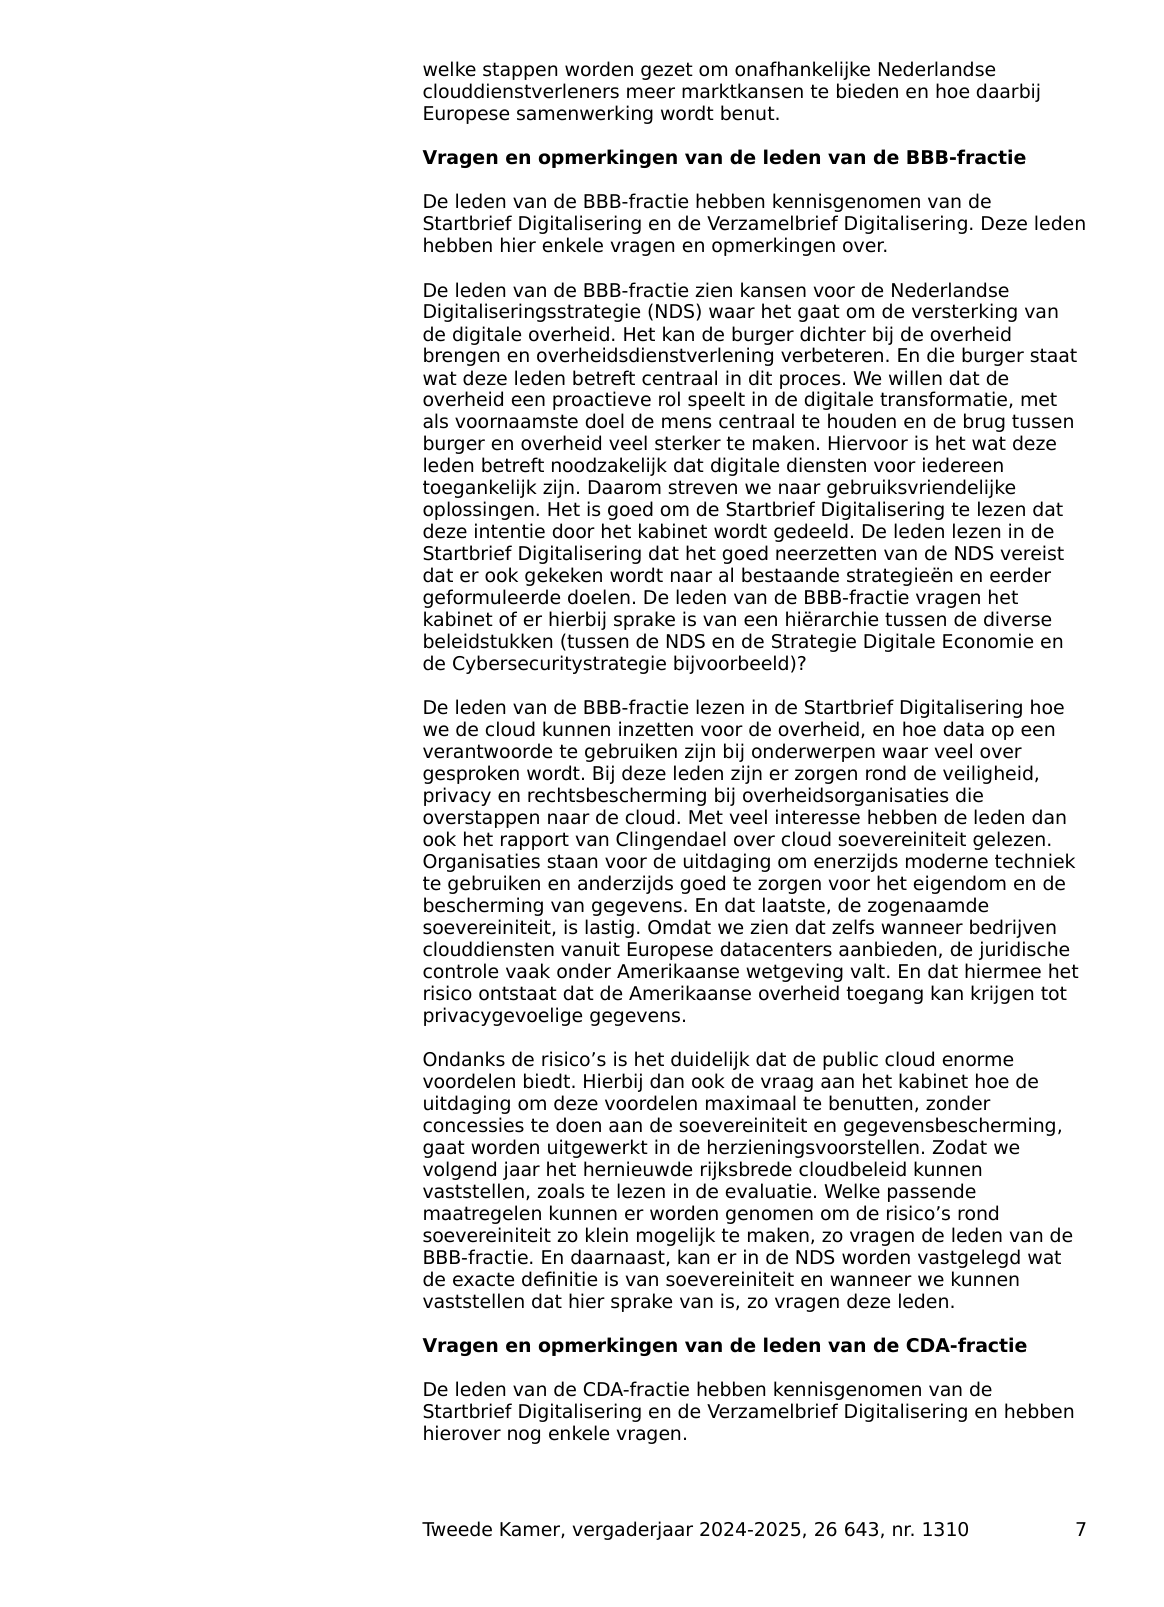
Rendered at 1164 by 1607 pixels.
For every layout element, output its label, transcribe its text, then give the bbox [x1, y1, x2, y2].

text Ondanks de risico’s is het duidelijk dat de public cloud enorme voordelen biedt. Hierbij dan ook de vraag aan het kabinet hoe de uitdaging om deze voordelen maximaal te benutten, zonder concessies te doen aan de soevereiniteit en gegevensbescherming, gaat worden uitgewerkt in de herzieningsvoorstellen. Zodat we volgend jaar het hernieuwde rijksbrede cloudbeleid kunnen vaststellen, zoals te lezen in de evaluatie. Welke passende maatregelen kunnen er worden genomen om de risico’s rond soevereiniteit zo klein mogelijk te maken, zo vragen de leden van de BBB-fractie. En daarnaast, kan er in de NDS worden vastgelegd wat de exacte definitie is van soevereiniteit en wanneer we kunnen vaststellen dat hier sprake van is, zo vragen deze leden. [422, 1049, 1087, 1313]
subtitle Vragen en opmerkingen van de leden van de CDA-fractie [422, 1335, 1087, 1357]
text De leden van de CDA-fractie hebben kennisgenomen van de Startbrief Digitalisering en de Verzamelbrief Digitalisering en hebben hierover nog enkele vragen. [422, 1379, 1087, 1445]
text De leden van de BBB-fractie hebben kennisgenomen van de Startbrief Digitalisering en de Verzamelbrief Digitalisering. Deze leden hebben hier enkele vragen en opmerkingen over. [422, 191, 1087, 257]
subtitle Vragen en opmerkingen van de leden van de BBB-fractie [422, 147, 1087, 169]
text welke stappen worden gezet om onafhankelijke Nederlandse clouddienstverleners meer marktkansen te bieden en hoe daarbij Europese samenwerking wordt benut. [422, 59, 1087, 125]
text De leden van de BBB-fractie zien kansen voor de Nederlandse Digitaliseringsstrategie (NDS) waar het gaat om de versterking van de digitale overheid. Het kan de burger dichter bij de overheid brengen en overheidsdienstverlening verbeteren. En die burger staat wat deze leden betreft centraal in dit proces. We willen dat de overheid een proactieve rol speelt in de digitale transformatie, met als voornaamste doel de mens centraal te houden en de brug tussen burger en overheid veel sterker te maken. Hiervoor is het wat deze leden betreft noodzakelijk dat digitale diensten voor iedereen toegankelijk zijn. Daarom streven we naar gebruiksvriendelijke oplossingen. Het is goed om de Startbrief Digitalisering te lezen dat deze intentie door het kabinet wordt gedeeld. De leden lezen in de Startbrief Digitalisering dat het goed neerzetten van de NDS vereist dat er ook gekeken wordt naar al bestaande strategieën en eerder geformuleerde doelen. De leden van de BBB-fractie vragen het kabinet of er hierbij sprake is van een hiërarchie tussen de diverse beleidstukken (tussen de NDS en de Strategie Digitale Economie en de Cybersecuritystrategie bijvoorbeeld)? [422, 279, 1087, 675]
text De leden van de BBB-fractie lezen in de Startbrief Digitalisering hoe we de cloud kunnen inzetten voor de overheid, en hoe data op een verantwoorde te gebruiken zijn bij onderwerpen waar veel over gesproken wordt. Bij deze leden zijn er zorgen rond de veiligheid, privacy en rechtsbescherming bij overheidsorganisaties die overstappen naar de cloud. Met veel interesse hebben de leden dan ook het rapport van Clingendael over cloud soevereiniteit gelezen. Organisaties staan voor de uitdaging om enerzijds moderne techniek te gebruiken en anderzijds goed te zorgen voor het eigendom en de bescherming van gegevens. En dat laatste, de zogenaamde soevereiniteit, is lastig. Omdat we zien dat zelfs wanneer bedrijven clouddiensten vanuit Europese datacenters aanbieden, de juridische controle vaak onder Amerikaanse wetgeving valt. En dat hiermee het risico ontstaat dat de Amerikaanse overheid toegang kan krijgen tot privacygevoelige gegevens. [422, 697, 1087, 1027]
